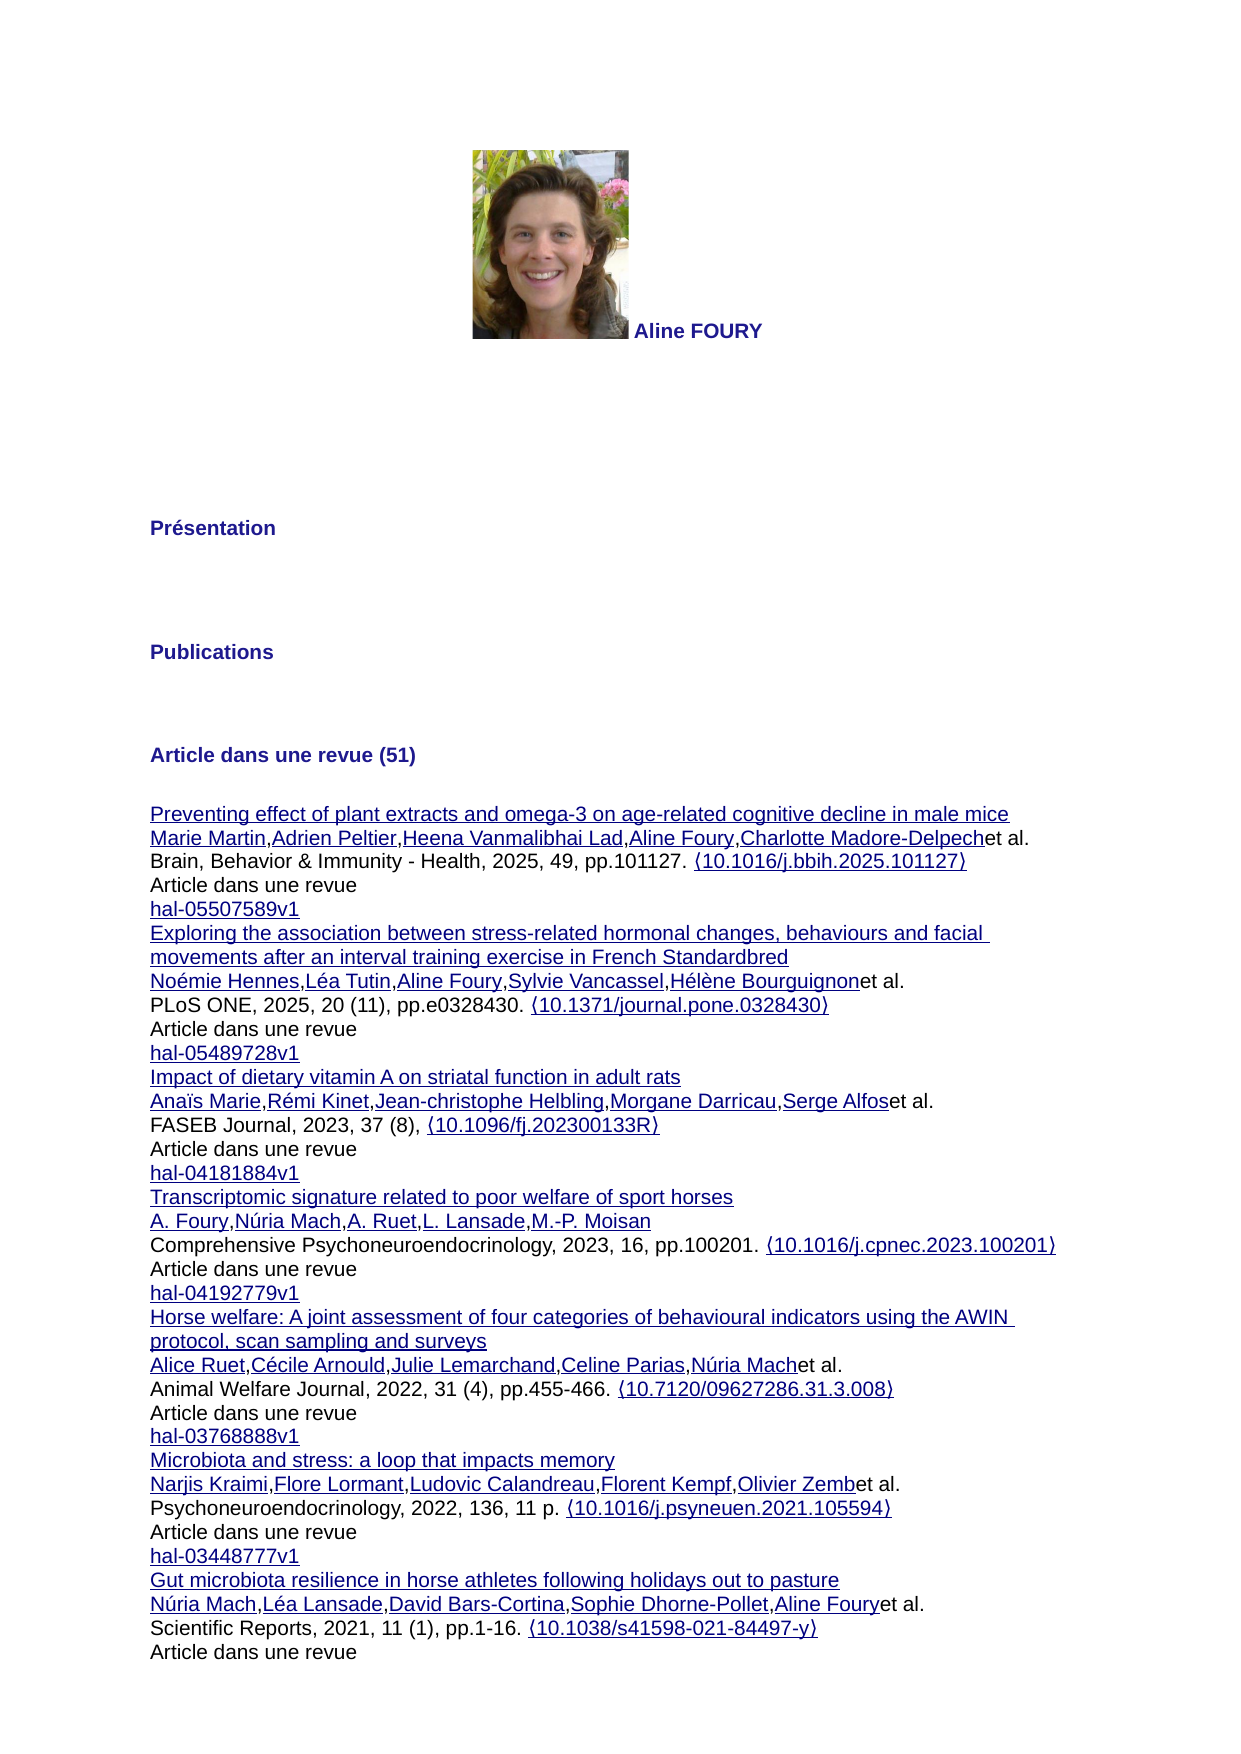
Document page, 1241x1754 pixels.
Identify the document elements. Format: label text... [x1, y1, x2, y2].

subtitle Présentation [150, 516, 1090, 540]
table_cell Horse welfare: A joint assessment of four categories of behavioural indicators using the AWIN protocol, scan sampling and surveys Alice Ruet,Cécile Arnould,Julie Lemarchand,Celine Parias,Núria Machet al. Animal Welfare Journal, 2022, 31 (4), pp.455-466. ⟨10.7120/09627286.31.3.008⟩ Article dans une revue hal-03768888v1 [150, 1305, 1090, 1448]
table_cell Transcriptomic signature related to poor welfare of sport horses A. Foury,Núria Mach,A. Ruet,L. Lansade,M.-P. Moisan Comprehensive Psychoneuroendocrinology, 2023, 16, pp.100201. ⟨10.1016/j.cpnec.2023.100201⟩ Article dans une revue hal-04192779v1 [150, 1185, 1090, 1304]
table_cell Gut microbiota resilience in horse athletes following holidays out to pasture Núria Mach,Léa Lansade,David Bars-Cortina,Sophie Dhorne-Pollet,Aline Fouryet al. Scientific Reports, 2021, 11 (1), pp.1-16. ⟨10.1038/s41598-021-84497-y⟩ Article dans une revue [150, 1568, 1090, 1664]
subtitle Aline FOURY [150, 150, 1090, 343]
table_header Preventing effect of plant extracts and omega-3 on age-related cognitive decline in male mice Marie Martin,Adrien Peltier,Heena Vanmalibhai Lad,Aline Foury,Charlotte Madore-Delpechet al. Brain, Behavior & Immunity - Health, 2025, 49, pp.101127. ⟨10.1016/j.bbih.2025.101127⟩ Article dans une revue hal-05507589v1 [150, 801, 1090, 921]
table_cell Impact of dietary vitamin A on striatal function in adult rats Anaïs Marie,Rémi Kinet,Jean‐christophe Helbling,Morgane Darricau,Serge Alfoset al. FASEB Journal, 2023, 37 (8), ⟨10.1096/fj.202300133R⟩ Article dans une revue hal-04181884v1 [150, 1065, 1090, 1185]
table_cell Microbiota and stress: a loop that impacts memory Narjis Kraimi,Flore Lormant,Ludovic Calandreau,Florent Kempf,Olivier Zembet al. Psychoneuroendocrinology, 2022, 136, 11 p. ⟨10.1016/j.psyneuen.2021.105594⟩ Article dans une revue hal-03448777v1 [150, 1448, 1090, 1568]
table_cell Exploring the association between stress-related hormonal changes, behaviours and facial movements after an interval training exercise in French Standardbred Noémie Hennes,Léa Tutin,Aline Foury,Sylvie Vancassel,Hélène Bourguignonet al. PLoS ONE, 2025, 20 (11), pp.e0328430. ⟨10.1371/journal.pone.0328430⟩ Article dans une revue hal-05489728v1 [150, 921, 1090, 1065]
subtitle Publications [150, 640, 1090, 664]
picture [472, 150, 629, 339]
subtitle Article dans une revue (51) [150, 743, 1090, 767]
